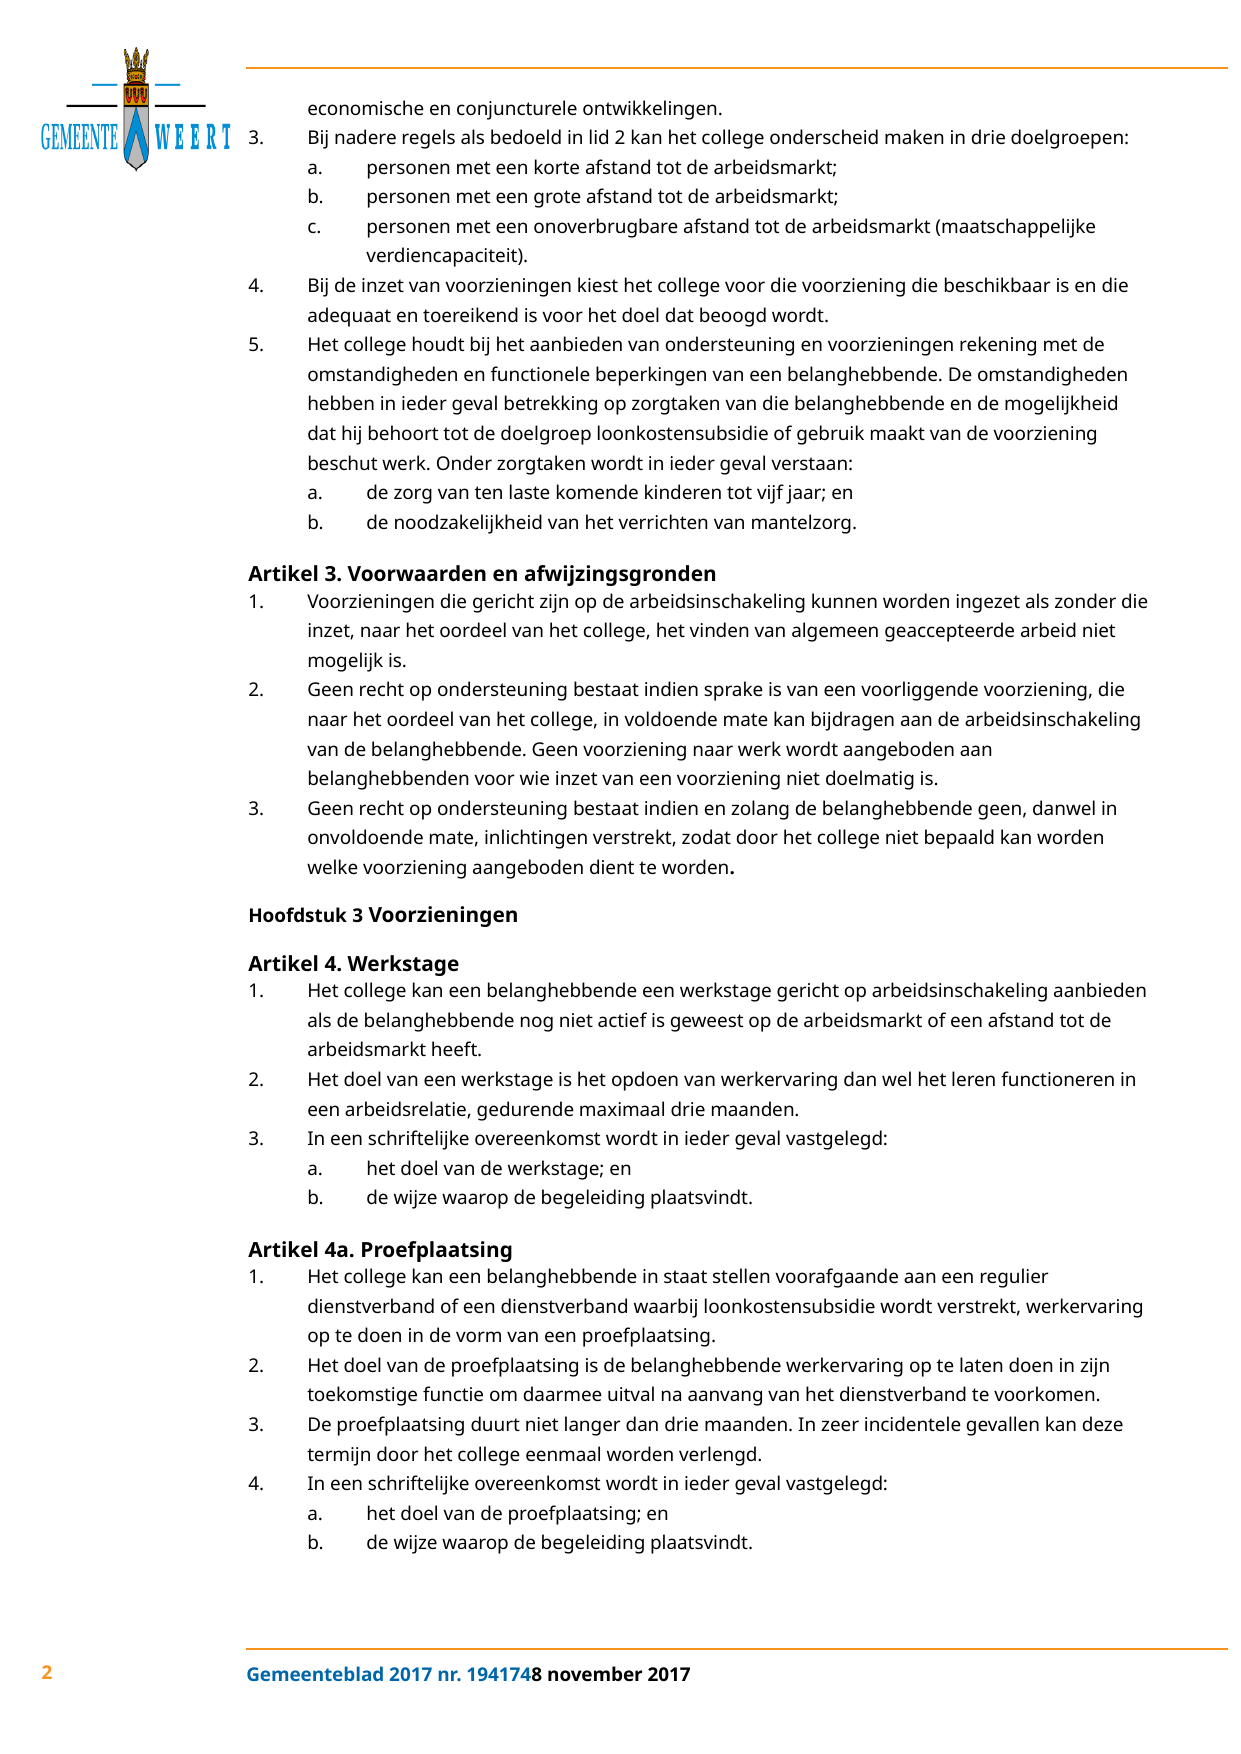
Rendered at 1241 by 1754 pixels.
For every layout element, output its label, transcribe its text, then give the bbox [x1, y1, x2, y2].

list economische en conjuncturele ontwikkelingen. [248, 95, 1152, 121]
list personen met een grote afstand tot de arbeidsmarkt; [307, 183, 1152, 209]
list de noodzakelijkheid van het verrichten van mantelzorg. [307, 509, 1152, 535]
list Het college houdt bij het aanbieden van ondersteuning en voorzieningen rekening met de omstandigheden en functionele beperkingen van een belanghebbende. De omstandigheden hebben in ieder geval betrekking op zorgtaken van die belanghebbende en de mogelijkheid dat hij behoort tot de doelgroep loonkostensubsidie of gebruik maakt van de voorziening beschut werk. Onder zorgtaken wordt in ieder geval verstaan: [248, 331, 1152, 476]
list Geen recht op ondersteuning bestaat indien sprake is van een voorliggende voorziening, die naar het oordeel van het college, in voldoende mate kan bijdragen aan de arbeidsinschakeling van de belanghebbende. Geen voorziening naar werk wordt aangeboden aan belanghebbenden voor wie inzet van een voorziening niet doelmatig is. [248, 677, 1152, 791]
list In een schriftelijke overeenkomst wordt in ieder geval vastgelegd: [248, 1125, 1152, 1151]
list Het doel van de proefplaatsing is de belanghebbende werkervaring op te laten doen in zijn toekomstige functie om daarmee uitval na aanvang van het dienstverband te voorkomen. [248, 1352, 1152, 1407]
list Bij nadere regels als bedoeld in lid 2 kan het college onderscheid maken in drie doelgroepen: [248, 124, 1152, 150]
list personen met een korte afstand tot de arbeidsmarkt; [307, 154, 1152, 180]
list Het doel van een werkstage is het opdoen van werkervaring dan wel het leren functioneren in een arbeidsrelatie, gedurende maximaal drie maanden. [248, 1066, 1152, 1121]
list Bij de inzet van voorzieningen kiest het college voor die voorziening die beschikbaar is en die adequaat en toereikend is voor het doel dat beoogd wordt. [248, 272, 1152, 328]
list De proefplaatsing duurt niet langer dan drie maanden. In zeer incidentele gevallen kan deze termijn door het college eenmaal worden verlengd. [248, 1411, 1152, 1467]
list het doel van de werkstage; en [307, 1155, 1152, 1181]
list de wijze waarop de begeleiding plaatsvindt. [307, 1529, 1152, 1555]
text Artikel 4. Werkstage [248, 949, 1152, 977]
list In een schriftelijke overeenkomst wordt in ieder geval vastgelegd: [248, 1470, 1152, 1496]
list Voorzieningen die gericht zijn op de arbeidsinschakeling kunnen worden ingezet als zonder die inzet, naar het oordeel van het college, het vinden van algemeen geaccepteerde arbeid niet mogelijk is. [248, 588, 1152, 673]
list Geen recht op ondersteuning bestaat indien en zolang de belanghebbende geen, danwel in onvoldoende mate, inlichtingen verstrekt, zodat door het college niet bepaald kan worden welke voorziening aangeboden dient te worden. [248, 795, 1152, 880]
list Het college kan een belanghebbende een werkstage gericht op arbeidsinschakeling aanbieden als de belanghebbende nog niet actief is geweest op de arbeidsmarkt of een afstand tot de arbeidsmarkt heeft. [248, 977, 1152, 1062]
list de wijze waarop de begeleiding plaatsvindt. [307, 1184, 1152, 1210]
list Het college kan een belanghebbende in staat stellen voorafgaande aan een regulier dienstverband of een dienstverband waarbij loonkostensubsidie wordt verstrekt, werkervaring op te doen in de vorm van een proefplaatsing. [248, 1263, 1152, 1348]
list de zorg van ten laste komende kinderen tot vijf jaar; en [307, 479, 1152, 505]
list personen met een onoverbrugbare afstand tot de arbeidsmarkt (maatschappelijke verdiencapaciteit). [307, 213, 1152, 268]
text Artikel 4a. Proefplaatsing [248, 1235, 1152, 1263]
picture [41, 47, 231, 172]
text Hoofdstuk 3 Voorzieningen [248, 900, 1152, 928]
list het doel van de proefplaatsing; en [307, 1500, 1152, 1526]
text Artikel 3. Voorwaarden en afwijzingsgronden [248, 559, 1152, 588]
